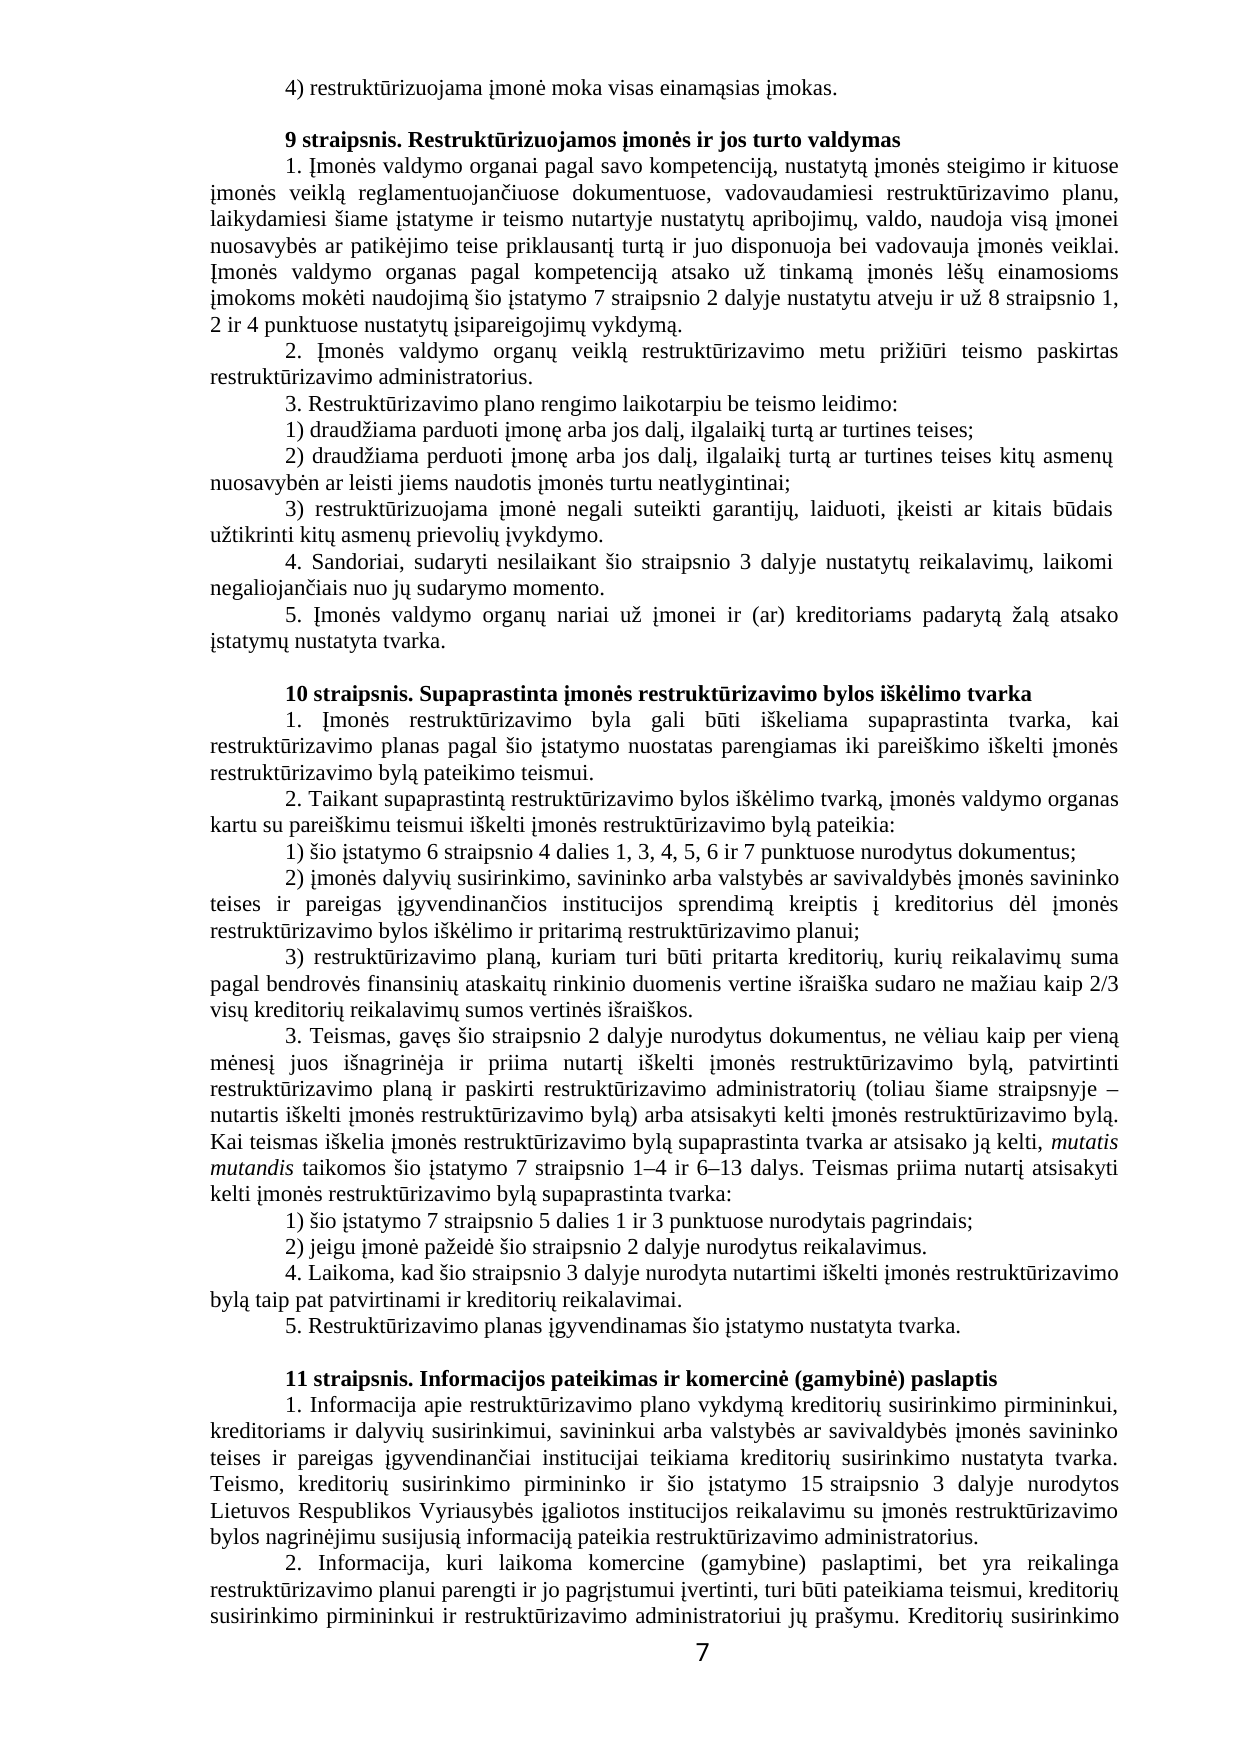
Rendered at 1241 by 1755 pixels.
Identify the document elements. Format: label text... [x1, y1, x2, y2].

text 11 straipsnis. Informacijos pateikimas ir komercinė (gamybinė) paslaptis [210, 1365, 1119, 1391]
text 3. Teismas, gavęs šio straipsnio 2 dalyje nurodytus dokumentus, ne vėliau kaip per vieną mėnesį juos išnagrinėja ir priima nutartį iškelti įmonės restruktūrizavimo bylą, patvirtinti restruktūrizavimo planą ir paskirti restruktūrizavimo administratorių (toliau šiame straipsnyje – nutartis iškelti įmonės restruktūrizavimo bylą) arba atsisakyti kelti įmonės restruktūrizavimo bylą. Kai teismas iškelia įmonės restruktūrizavimo bylą supaprastinta tvarka ar atsisako ją kelti, mutatis mutandis taikomos šio įstatymo 7 straipsnio 1–4 ir 6–13 dalys. Teismas priima nutartį atsisakyti kelti įmonės restruktūrizavimo bylą supaprastinta tvarka: [210, 1022, 1120, 1207]
text 3) restruktūrizavimo planą, kuriam turi būti pritarta kreditorių, kurių reikalavimų suma pagal bendrovės finansinių ataskaitų rinkinio duomenis vertine išraiška sudaro ne mažiau kaip 2/3 visų kreditorių reikalavimų sumos vertinės išraiškos. [210, 943, 1120, 1022]
text 2) draudžiama perduoti įmonę arba jos dalį, ilgalaikį turtą ar turtines teises kitų asmenų nuosavybėn ar leisti jiems naudotis įmonės turtu neatlygintinai; [210, 442, 1114, 495]
text 5. Įmonės valdymo organų nariai už įmonei ir (ar) kreditoriams padarytą žalą atsako įstatymų nustatyta tvarka. [210, 601, 1120, 653]
text 1. Įmonės valdymo organai pagal savo kompetenciją, nustatytą įmonės steigimo ir kituose įmonės veiklą reglamentuojančiuose dokumentuose, vadovaudamiesi restruktūrizavimo planu, laikydamiesi šiame įstatyme ir teismo nutartyje nustatytų apribojimų, valdo, naudoja visą įmonei nuosavybės ar patikėjimo teise priklausantį turtą ir juo disponuoja bei vadovauja įmonės veiklai. Įmonės valdymo organas pagal kompetenciją atsako už tinkamą įmonės lėšų einamosioms įmokoms mokėti naudojimą šio įstatymo 7 straipsnio 2 dalyje nustatytu atveju ir už 8 straipsnio 1, 2 ir 4 punktuose nustatytų įsipareigojimų vykdymą. [210, 153, 1120, 337]
text 2) įmonės dalyvių susirinkimo, savininko arba valstybės ar savivaldybės įmonės savininko teises ir pareigas įgyvendinančios institucijos sprendimą kreiptis į kreditorius dėl įmonės restruktūrizavimo bylos iškėlimo ir pritarimą restruktūrizavimo planui; [210, 864, 1120, 943]
text 9 straipsnis. Restruktūrizuojamos įmonės ir jos turto valdymas [210, 126, 1120, 153]
text 2. Įmonės valdymo organų veiklą restruktūrizavimo metu prižiūri teismo paskirtas restruktūrizavimo administratorius. [210, 337, 1120, 390]
text 10 straipsnis. Supaprastinta įmonės restruktūrizavimo bylos iškėlimo tvarka [210, 680, 1120, 706]
text 2. Taikant supaprastintą restruktūrizavimo bylos iškėlimo tvarką, įmonės valdymo organas kartu su pareiškimu teismui iškelti įmonės restruktūrizavimo bylą pateikia: [210, 785, 1120, 838]
text 1) šio įstatymo 7 straipsnio 5 dalies 1 ir 3 punktuose nurodytais pagrindais; [210, 1207, 1120, 1233]
text 1. Informacija apie restruktūrizavimo plano vykdymą kreditorių susirinkimo pirmininkui, kreditoriams ir dalyvių susirinkimui, savininkui arba valstybės ar savivaldybės įmonės savininko teises ir pareigas įgyvendinančiai institucijai teikiama kreditorių susirinkimo nustatyta tvarka. Teismo, kreditorių susirinkimo pirmininko ir šio įstatymo 15 straipsnio 3 dalyje nurodytos Lietuvos Respublikos Vyriausybės įgaliotos institucijos reikalavimu su įmonės restruktūrizavimo bylos nagrinėjimu susijusią informaciją pateikia restruktūrizavimo administratorius. [210, 1391, 1119, 1549]
text 1. Įmonės restruktūrizavimo byla gali būti iškeliama supaprastinta tvarka, kai restruktūrizavimo planas pagal šio įstatymo nuostatas parengiamas iki pareiškimo iškelti įmonės restruktūrizavimo bylą pateikimo teismui. [210, 706, 1120, 785]
text 5. Restruktūrizavimo planas įgyvendinamas šio įstatymo nustatyta tvarka. [210, 1312, 1120, 1338]
text 4. Laikoma, kad šio straipsnio 3 dalyje nurodyta nutartimi iškelti įmonės restruktūrizavimo bylą taip pat patvirtinami ir kreditorių reikalavimai. [210, 1259, 1120, 1312]
text 1) šio įstatymo 6 straipsnio 4 dalies 1, 3, 4, 5, 6 ir 7 punktuose nurodytus dokumentus; [210, 838, 1120, 864]
text 2. Informacija, kuri laikoma komercine (gamybine) paslaptimi, bet yra reikalinga restruktūrizavimo planui parengti ir jo pagrįstumui įvertinti, turi būti pateikiama teismui, kreditorių susirinkimo pirmininkui ir restruktūrizavimo administratoriui jų prašymu. Kreditorių susirinkimo [210, 1549, 1120, 1628]
text 4) restruktūrizuojama įmonė moka visas einamąsias įmokas. [210, 73, 1119, 100]
text 4. Sandoriai, sudaryti nesilaikant šio straipsnio 3 dalyje nustatytų reikalavimų, laikomi negaliojančiais nuo jų sudarymo momento. [210, 548, 1114, 601]
text 2) jeigu įmonė pažeidė šio straipsnio 2 dalyje nurodytus reikalavimus. [210, 1233, 1120, 1259]
text 1) draudžiama parduoti įmonę arba jos dalį, ilgalaikį turtą ar turtines teises; [210, 416, 1114, 442]
text 3. Restruktūrizavimo plano rengimo laikotarpiu be teismo leidimo: [210, 390, 1114, 416]
text 3) restruktūrizuojama įmonė negali suteikti garantijų, laiduoti, įkeisti ar kitais būdais užtikrinti kitų asmenų prievolių įvykdymo. [210, 495, 1114, 548]
